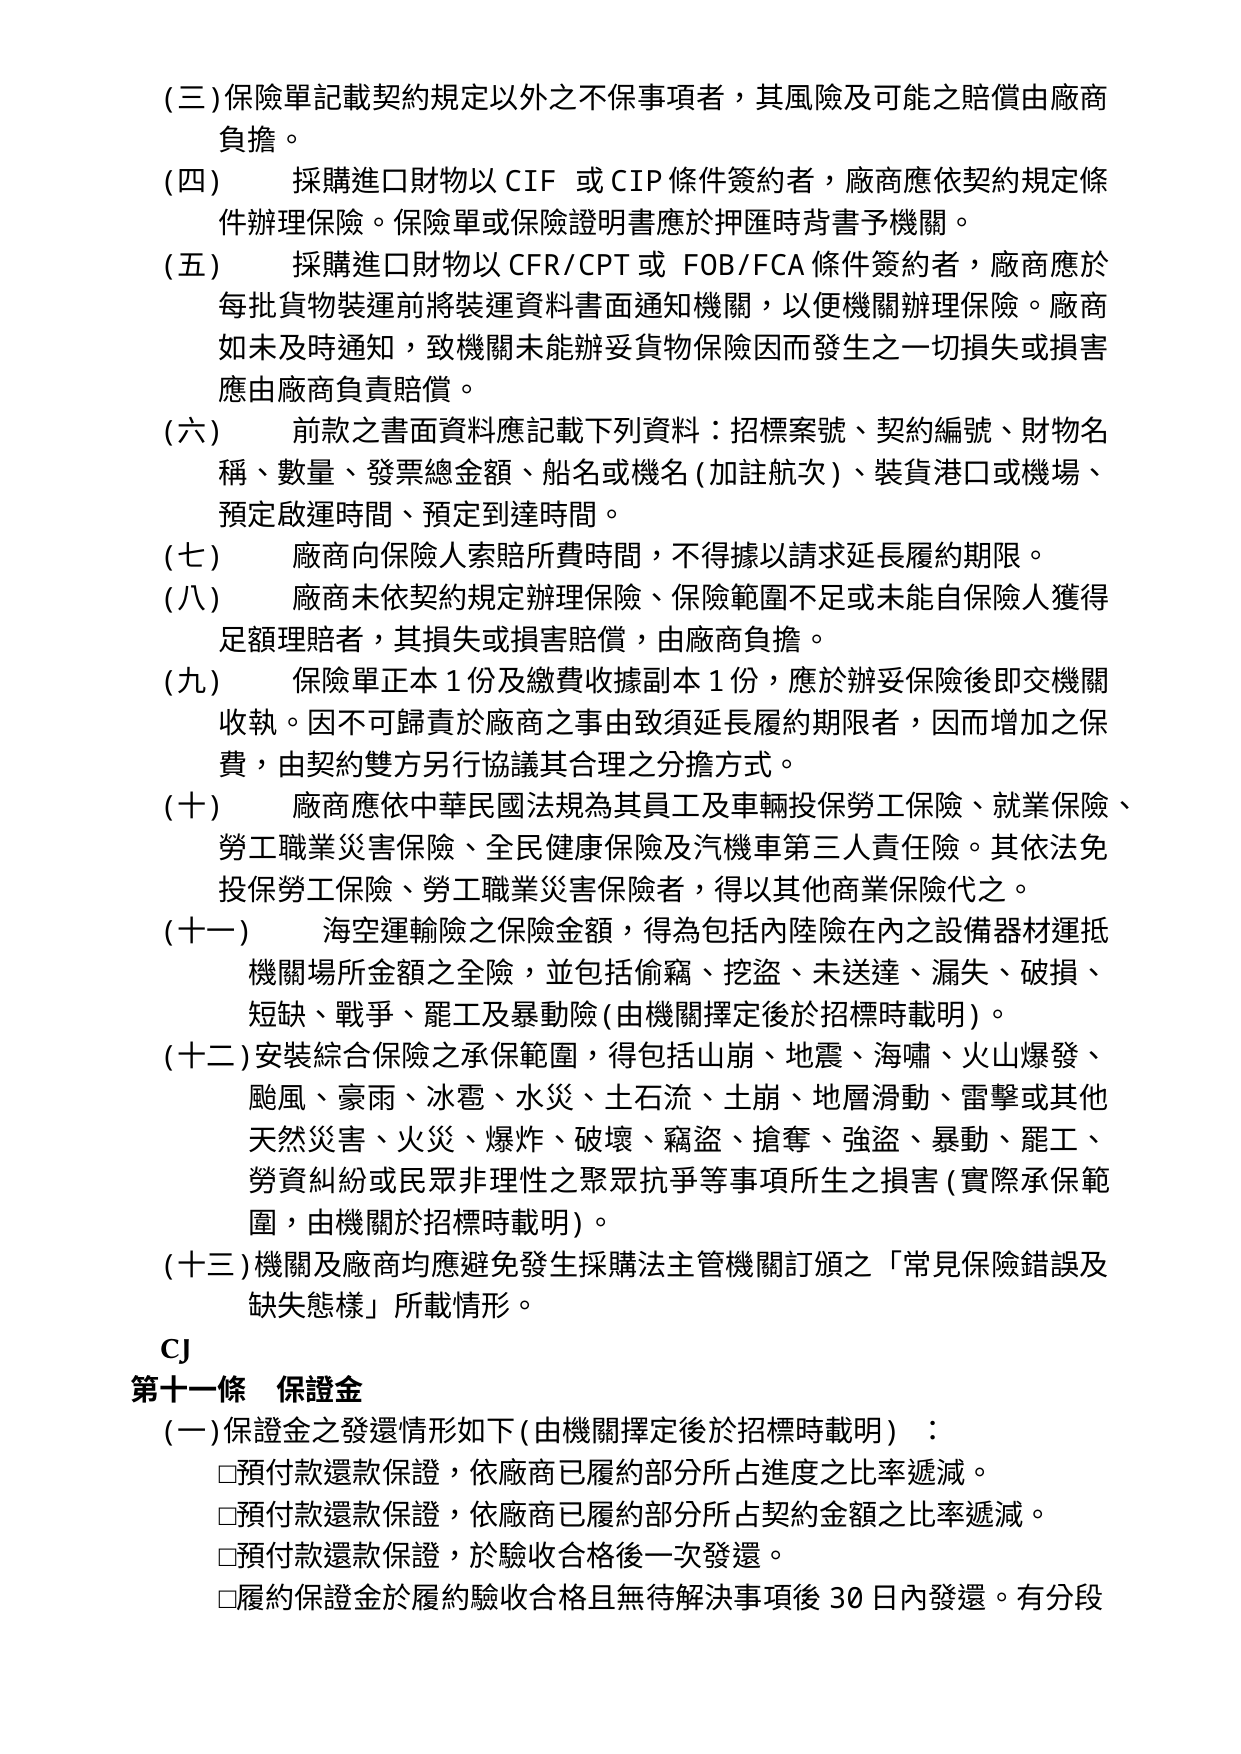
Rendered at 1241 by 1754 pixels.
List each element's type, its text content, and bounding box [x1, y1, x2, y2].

text □預付款還款保證，依廠商已履約部分所占契約金額之比率遞減。 [218, 1492, 1104, 1533]
text (三)保險單記載契約規定以外之不保事項者，其風險及可能之賠償由廠商負擔。 [159, 75, 1110, 158]
text (七) 廠商向保險人索賠所費時間，不得據以請求延長履約期限。 [159, 533, 1110, 575]
text  [159, 1325, 1110, 1367]
text □預付款還款保證，於驗收合格後一次發還。 [218, 1533, 1104, 1575]
text (十三)機關及廠商均應避免發生採購法主管機關訂頒之「常見保險錯誤及缺失態樣」所載情形。 [159, 1242, 1110, 1325]
text (十) 廠商應依中華民國法規為其員工及車輛投保勞工保險、就業保險、勞工職業災害保險、全民健康保險及汽機車第三人責任險。其依法免投保勞工保險、勞工職業災害保險者，得以其他商業保險代之。 [159, 783, 1110, 908]
text (一)保證金之發還情形如下(由機關擇定後於招標時載明) ： [159, 1408, 1110, 1450]
text (十一) 海空運輸險之保險金額，得為包括內陸險在內之設備器材運抵機關場所金額之全險，並包括偷竊、挖盜、未送達、漏失、破損、短缺、戰爭、罷工及暴動險(由機關擇定後於招標時載明)。 [159, 908, 1110, 1033]
text 第十一條 保證金 [130, 1367, 1110, 1408]
text (六) 前款之書面資料應記載下列資料：招標案號、契約編號、財物名稱、數量、發票總金額、船名或機名(加註航次)、裝貨港口或機場、預定啟運時間、預定到達時間。 [159, 408, 1110, 533]
text (九) 保險單正本1份及繳費收據副本1份，應於辦妥保險後即交機關收執。因不可歸責於廠商之事由致須延長履約期限者，因而增加之保費，由契約雙方另行協議其合理之分擔方式。 [159, 658, 1110, 783]
text (八) 廠商未依契約規定辦理保險、保險範圍不足或未能自保險人獲得足額理賠者，其損失或損害賠償，由廠商負擔。 [159, 575, 1110, 658]
text (五) 採購進口財物以CFR/CPT或 FOB/FCA條件簽約者，廠商應於每批貨物裝運前將裝運資料書面通知機關，以便機關辦理保險。廠商如未及時通知，致機關未能辦妥貨物保險因而發生之一切損失或損害，應由廠商負責賠償。 [159, 242, 1110, 408]
text (四) 採購進口財物以CIF 或CIP條件簽約者，廠商應依契約規定條件辦理保險。保險單或保險證明書應於押匯時背書予機關。 [159, 158, 1110, 242]
text □履約保證金於履約驗收合格且無待解決事項後30日內發還。有分段 [218, 1575, 1104, 1617]
text (十二)安裝綜合保險之承保範圍，得包括山崩、地震、海嘯、火山爆發、颱風、豪雨、冰雹、水災、土石流、土崩、地層滑動、雷擊或其他天然災害、火災、爆炸、破壞、竊盜、搶奪、強盜、暴動、罷工、勞資糾紛或民眾非理性之聚眾抗爭等事項所生之損害(實際承保範圍，由機關於招標時載明)。 [159, 1033, 1110, 1242]
text □預付款還款保證，依廠商已履約部分所占進度之比率遞減。 [218, 1450, 1104, 1492]
